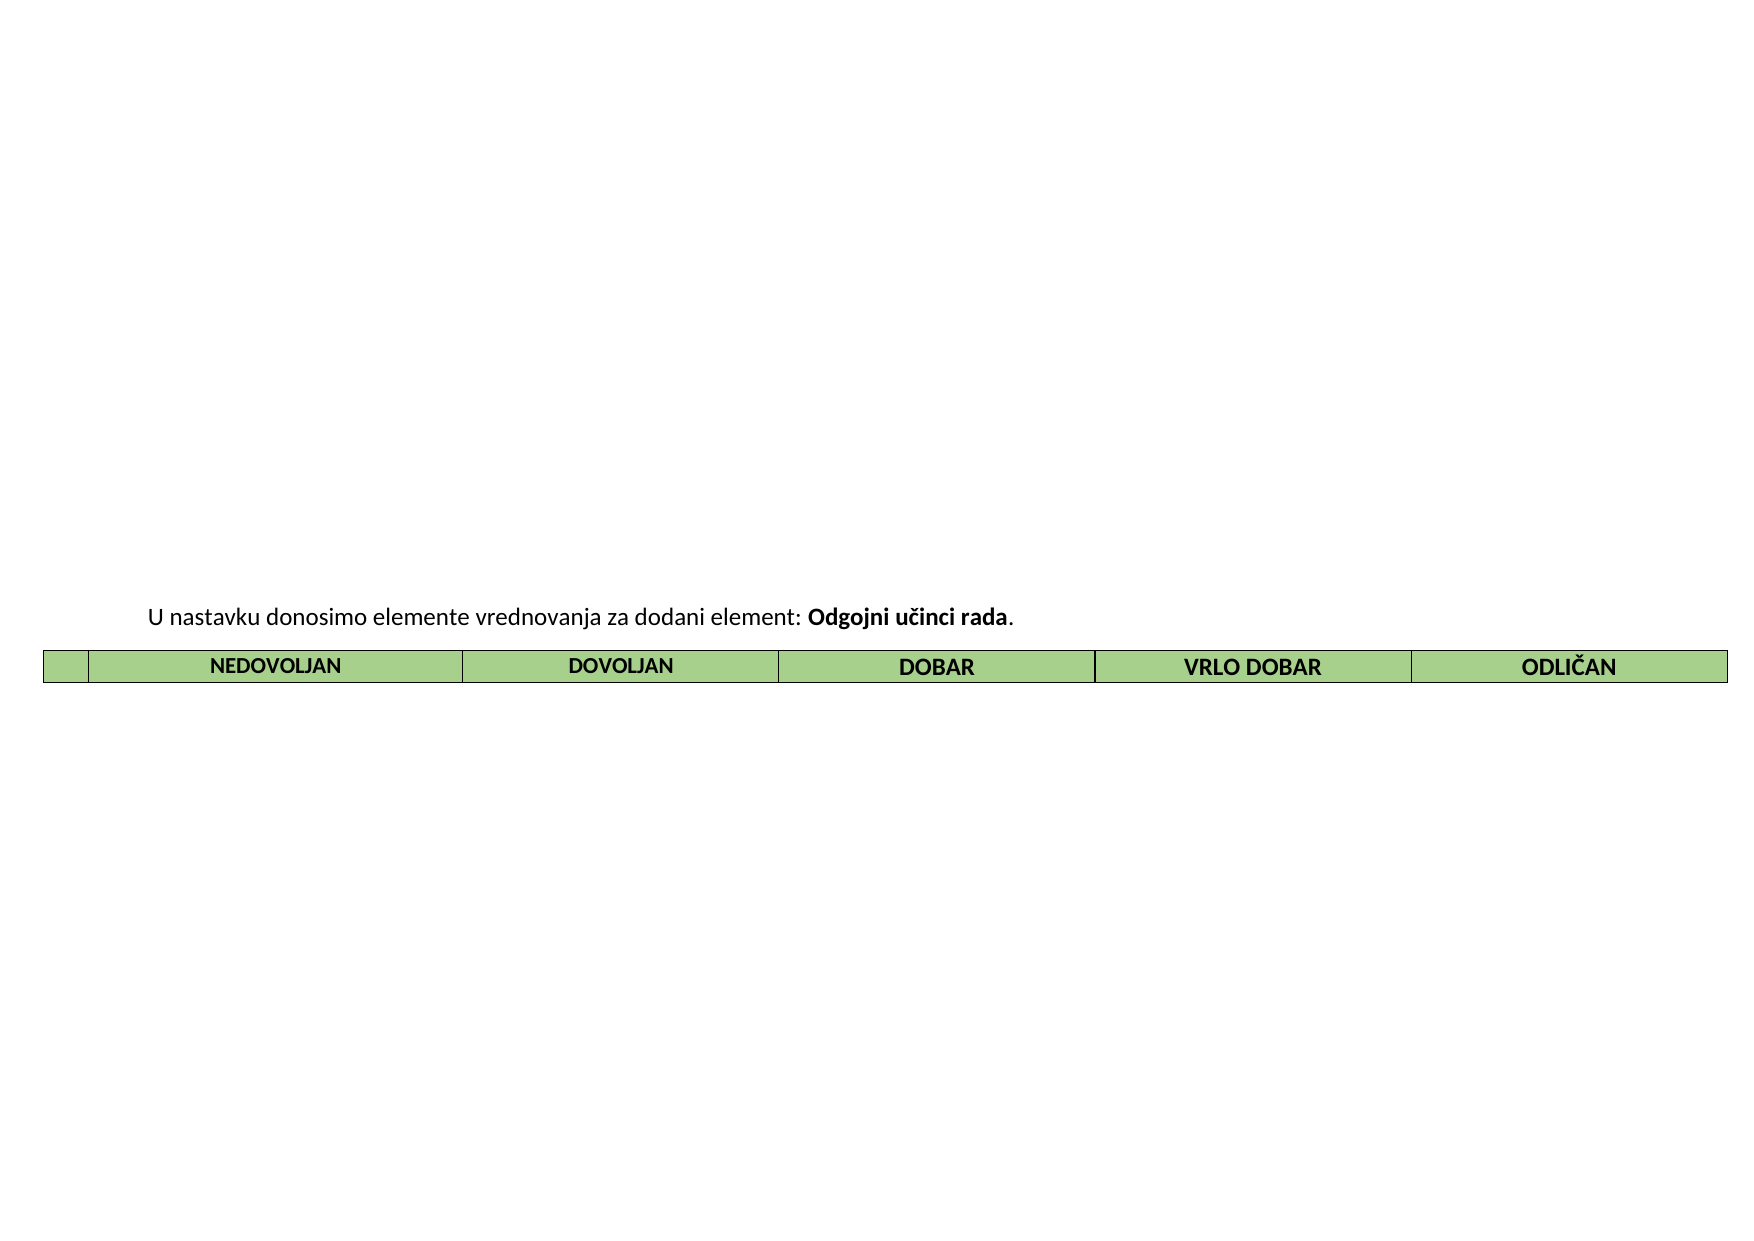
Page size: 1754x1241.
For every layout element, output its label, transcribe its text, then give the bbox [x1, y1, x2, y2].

table_header NEDOVOLJAN [89, 651, 462, 682]
table_header [44, 651, 88, 682]
table_header ODLIČAN [1412, 651, 1727, 682]
table_header VRLO DOBAR [1096, 651, 1411, 682]
text U nastavku donosimo elemente vrednovanja za dodani element: Odgojni učinci rada. [148, 601, 1654, 632]
table_header DOBAR [779, 651, 1094, 682]
table_header DOVOLJAN [463, 651, 778, 682]
